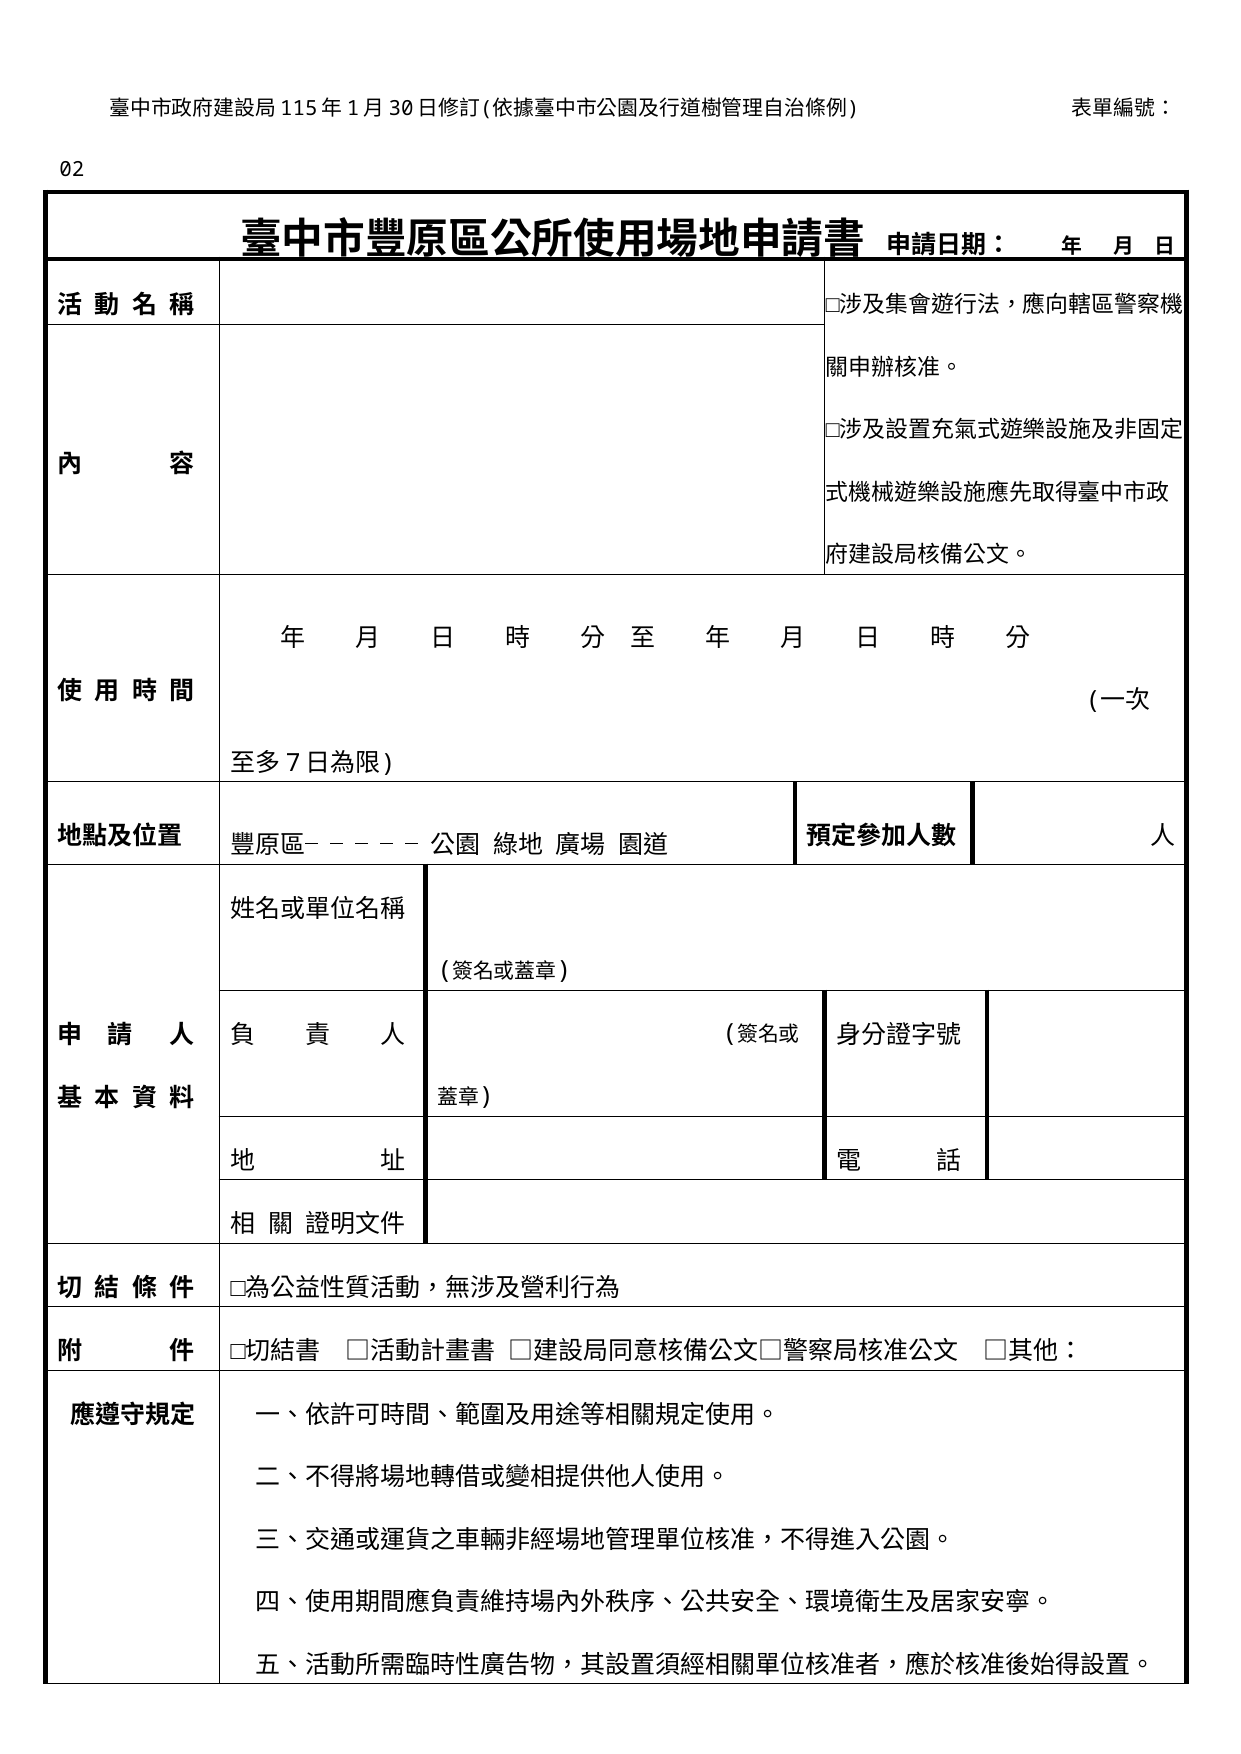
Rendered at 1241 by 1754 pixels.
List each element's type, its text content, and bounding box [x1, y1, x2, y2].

table_cell 應遵守規定 [48, 1371, 219, 1683]
table_cell 姓名或單位名稱 [220, 865, 423, 989]
table_cell □涉及集會遊行法，應向轄區警察機關申辦核准。 □涉及設置充氣式遊樂設施及非固定式機械遊樂設施應先取得臺中市政府建設局核備公文。 [825, 261, 1151, 574]
table_cell 負 責 人 [220, 991, 423, 1116]
table_cell [220, 325, 824, 574]
table_cell □切結書 □活動計畫書 □建設局同意核備公文□警察局核准公文 □其他： [220, 1307, 1184, 1370]
table_cell 活 動 名 稱 [48, 261, 219, 324]
table_cell [428, 1117, 822, 1179]
table_cell [989, 991, 1184, 1116]
table_cell 申 請 人 基 本 資 料 [48, 865, 219, 1243]
text 臺中市政府建設局115年1月30日修訂(依據臺中市公園及行道樹管理自治條例) 表單編號：02 [59, 64, 1181, 189]
table_cell [220, 261, 824, 324]
table_header 臺中市豐原區公所使用場地申請書 申請日期： 年 月 日 [48, 194, 1184, 257]
table_cell [428, 1180, 1184, 1243]
table_cell 豐原區╴╴╴╴╴公園 綠地 廣場 園道 [220, 782, 793, 863]
table_cell 預定參加人數 [797, 782, 970, 863]
table_cell [989, 1117, 1184, 1179]
table_cell 地點及位置 [48, 782, 219, 863]
table_cell 相 關 證明文件 [220, 1180, 423, 1243]
table_header 臺中市豐原區公所使用場地申請書 申請日期： 年 月 日 [1151, 575, 1184, 592]
table_cell 附 件 [48, 1307, 219, 1370]
table_cell 使 用 時 間 [48, 575, 219, 781]
table_cell (簽名或蓋章) [428, 991, 822, 1116]
table_cell 電 話 [827, 1117, 985, 1179]
table_cell 切 結 條 件 [48, 1244, 219, 1306]
table_cell 一、依許可時間、範圍及用途等相關規定使用。 二、不得將場地轉借或變相提供他人使用。 三、交通或運貨之車輛非經場地管理單位核准，不得進入公園。 四、使用期間應負責維持場內外秩序、公共安全、環境衛生及居家安寧。 五、活動所需臨時性廣告物，其設置須經相關單位核准者，應於核准後始得設置。 [220, 1371, 1184, 1683]
table_cell (簽名或蓋章) [428, 865, 1184, 989]
table_cell □為公益性質活動，無涉及營利行為 [220, 1244, 1184, 1306]
table_cell 人 [975, 782, 1184, 863]
table_cell 身分證字號 [827, 991, 985, 1116]
table_cell 地 址 [220, 1117, 423, 1179]
table_cell 年 月 日 時 分 至 年 月 日 時 分 (一次至多7日為限) [220, 575, 1184, 781]
table_cell 內 容 [48, 325, 219, 574]
table_header 臺中市豐原區公所使用場地申請書 申請日期： 年 月 日 [1189, 201, 1200, 592]
table_header 臺中市豐原區公所使用場地申請書 申請日期： 年 月 日 [1151, 261, 1184, 574]
